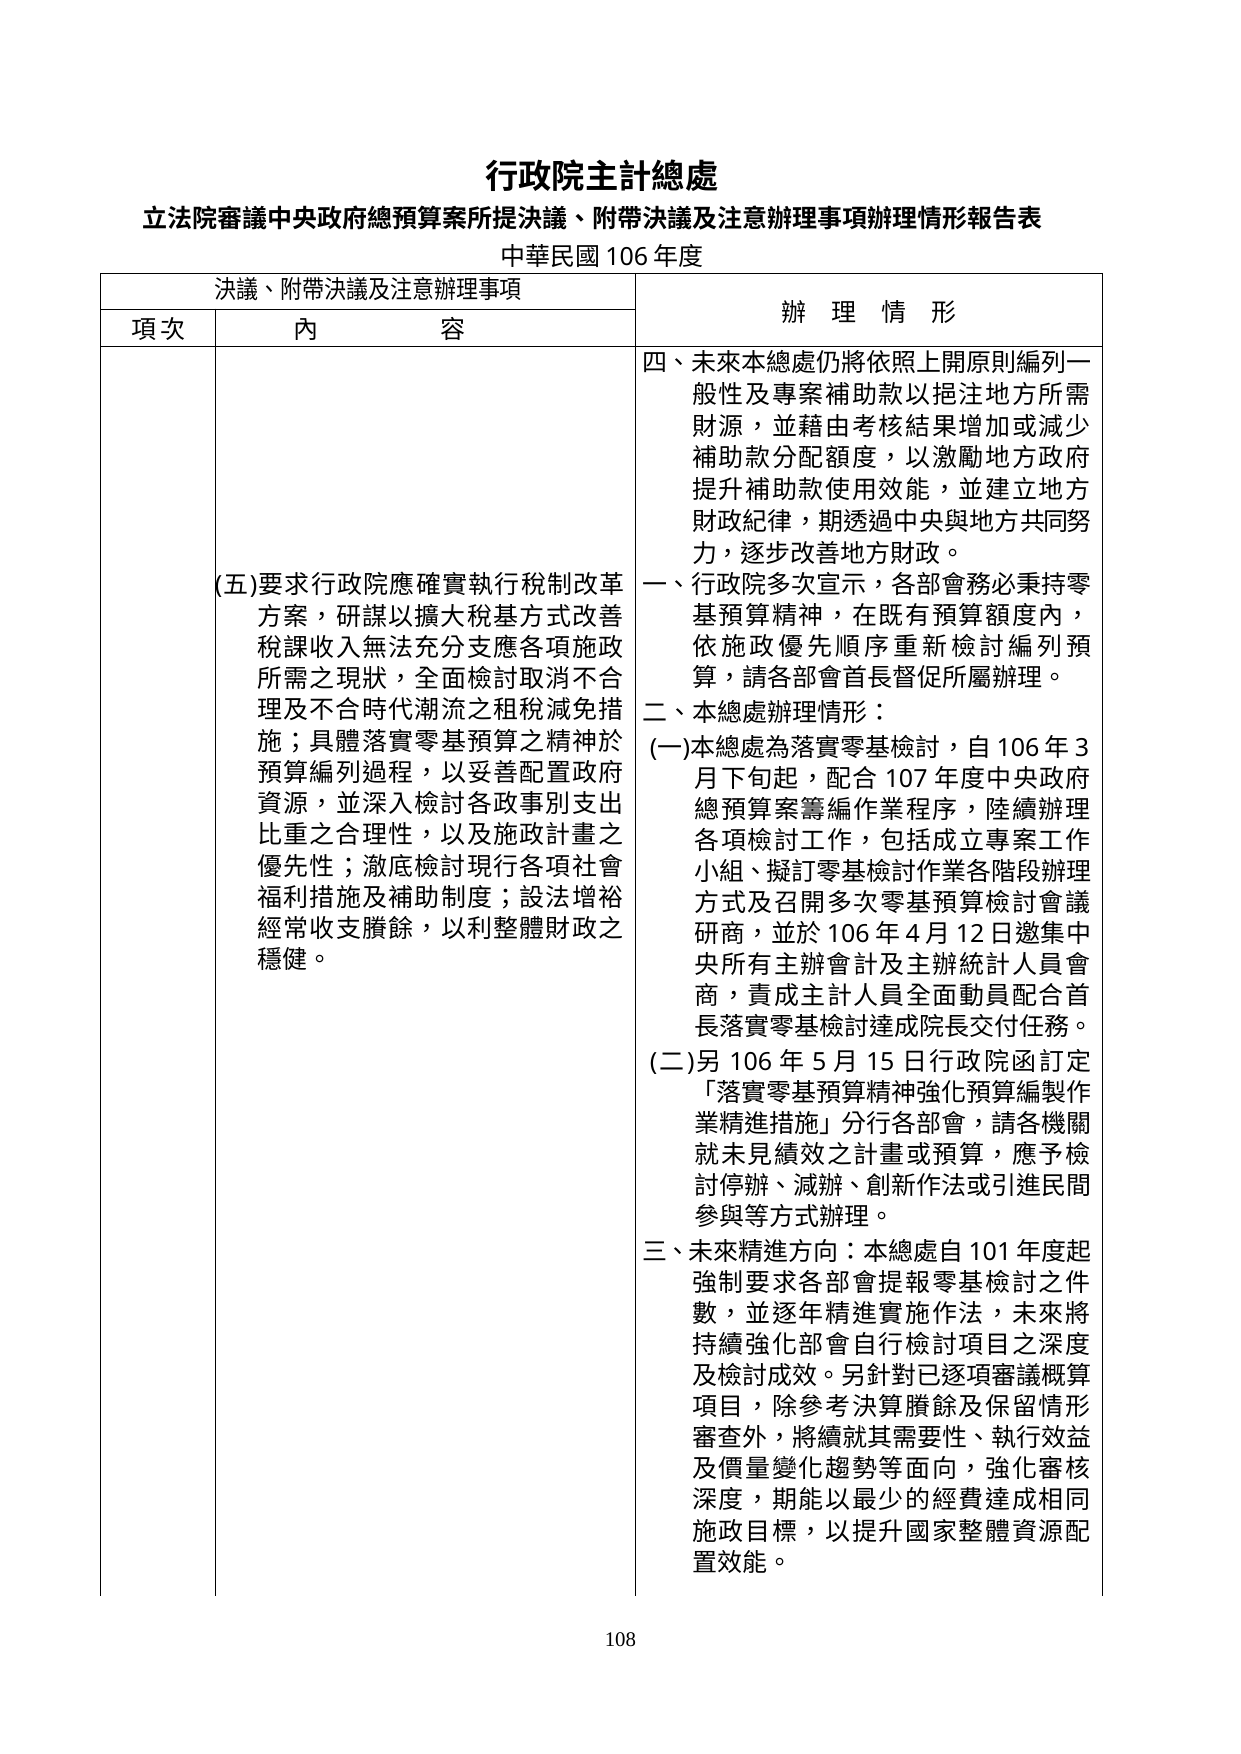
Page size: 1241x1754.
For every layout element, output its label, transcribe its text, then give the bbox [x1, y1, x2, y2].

table_cell 決議、附帶決議及注意辦理事項 [101, 274, 635, 308]
table_header 行政院主計總處 立法院審議中央政府總預算案所提決議、附帶決議及注意辦理事項辦理情形報告表 中華民國106年度 [101, 150, 1102, 273]
table_cell (五)要求行政院應確實執行稅制改革方案，研謀以擴大稅基方式改善稅課收入無法充分支應各項施政所需之現狀，全面檢討取消不合理及不合時代潮流之租稅減免措施；具體落實零基預算之精神於預算編列過程，以妥善配置政府資源，並深入檢討各政事別支出比重之合理性，以及施政計畫之優先性；澈底檢討現行各項社會福利措施及補助制度；設法增裕經常收支賸餘，以利整體財政之穩健。 [216, 569, 635, 1596]
table_cell 一、行政院多次宣示，各部會務必秉持零基預算精神，在既有預算額度內，依施政優先順序重新檢討編列預算，請各部會首長督促所屬辦理。 二、本總處辦理情形： (一)本總處為落實零基檢討，自106年3月下旬起，配合107年度中央政府總預算案籌編作業程序，陸續辦理各項檢討工作，包括成立專案工作小組、擬訂零基檢討作業各階段辦理方式及召開多次零基預算檢討會議研商，並於106年4月12日邀集中央所有主辦會計及主辦統計人員會商，責成主計人員全面動員配合首長落實零基檢討達成院長交付任務。 (二)另106年5月15日行政院函訂定「落實零基預算精神強化預算編製作業精進措施」分行各部會，請各機關就未見績效之計畫或預算，應予檢討停辦、減辦、創新作法或引進民間參與等方式辦理。 三、未來精進方向：本總處自101年度起強制要求各部會提報零基檢討之件數，並逐年精進實施作法，未來將持續強化部會自行檢討項目之深度及檢討成效。另針對已逐項審議概算項目，除參考決算賸餘及保留情形審查外，將續就其需要性、執行效益及價量變化趨勢等面向，強化審核深度，期能以最少的經費達成相同施政目標，以提升國家整體資源配置效能。 [636, 569, 1102, 1596]
table_cell 辦理情形 [636, 274, 1102, 346]
table_cell [101, 569, 215, 1596]
table_cell 項次 [101, 310, 215, 346]
table_cell 內 容 [216, 310, 635, 346]
table_cell 四、未來本總處仍將依照上開原則編列一般性及專案補助款以挹注地方所需財源，並藉由考核結果增加或減少補助款分配額度，以激勵地方政府提升補助款使用效能，並建立地方財政紀律，期透過中央與地方共同努力，逐步改善地方財政。 [636, 347, 1102, 569]
table_cell [216, 347, 635, 569]
table_cell [101, 347, 215, 569]
